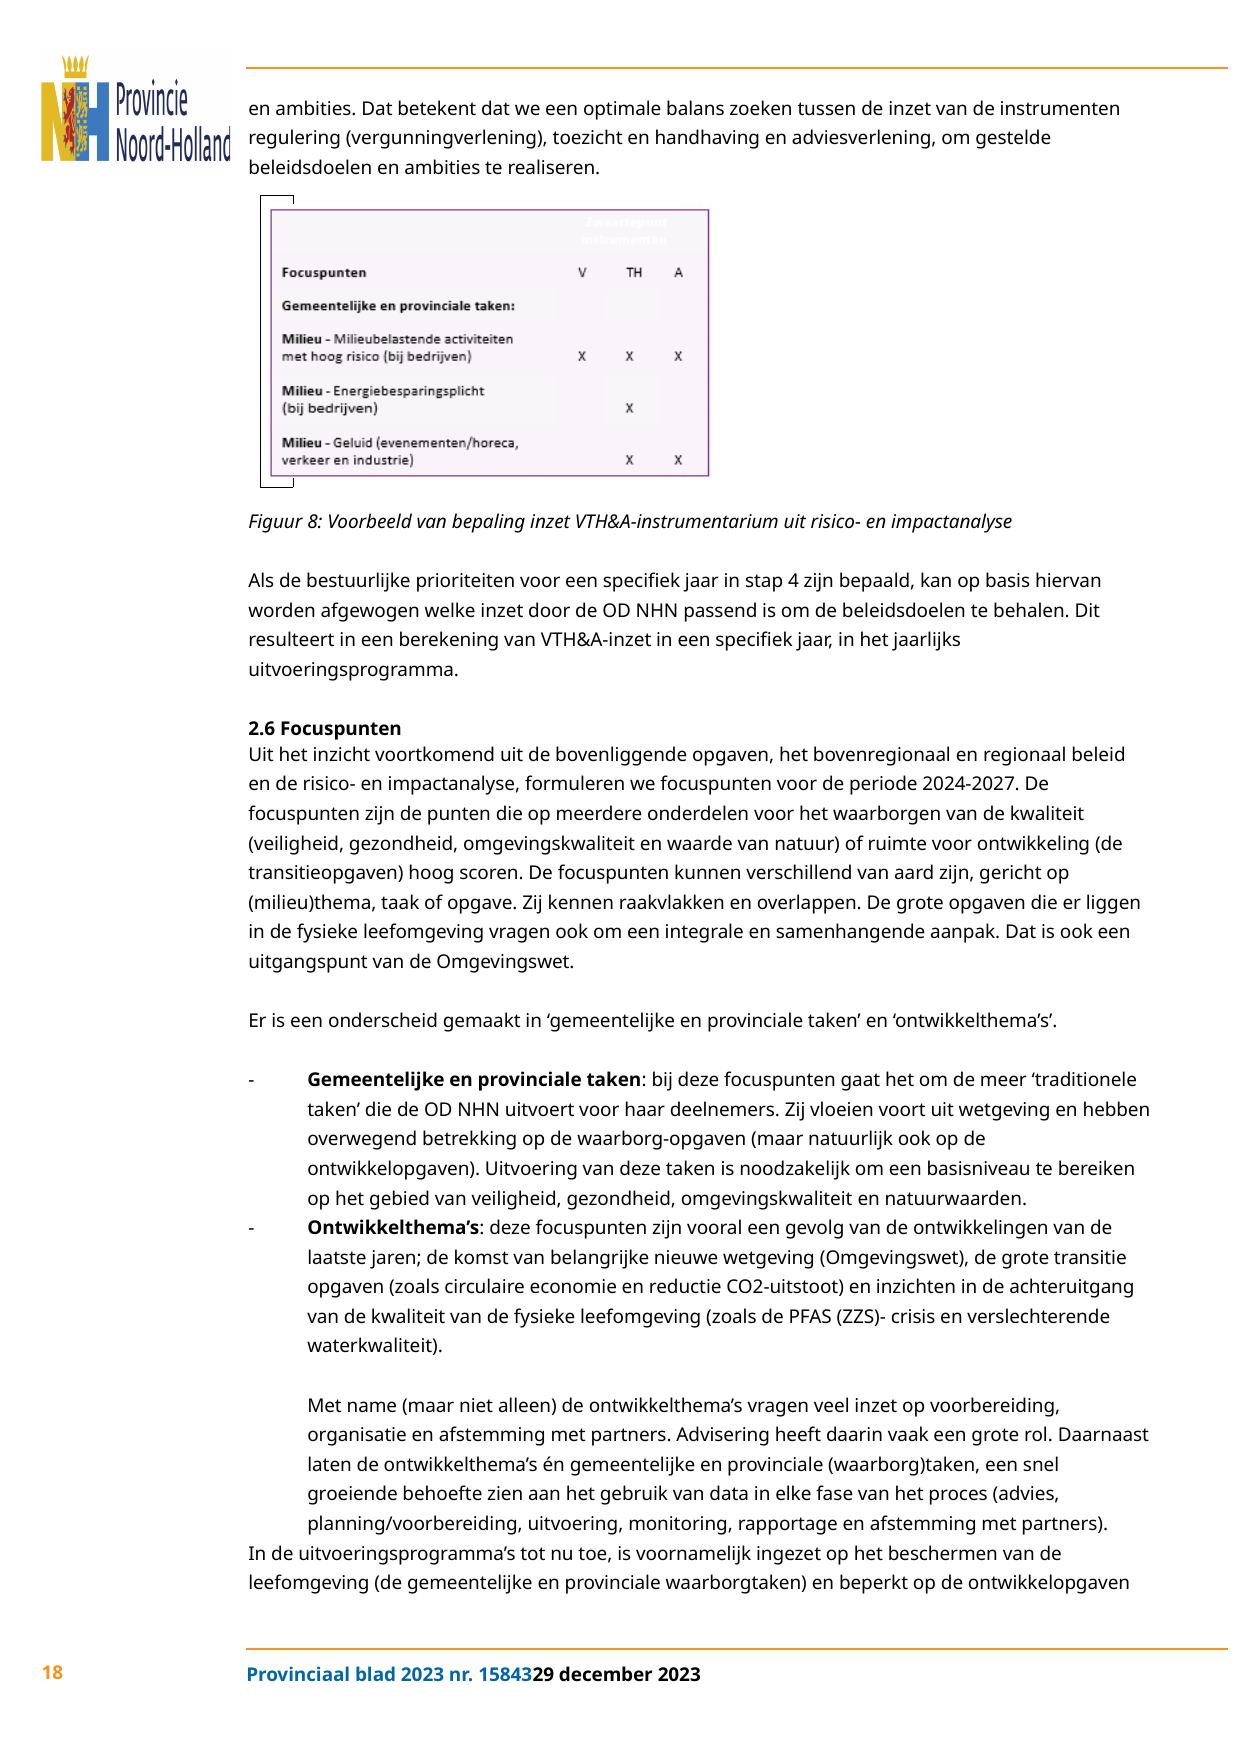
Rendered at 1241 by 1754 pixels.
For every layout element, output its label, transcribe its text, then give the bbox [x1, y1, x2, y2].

text Er is een onderscheid gemaakt in ‘gemeentelijke en provinciale taken’ en ‘ontwikkelthema’s’. [248, 1007, 1152, 1033]
list Ontwikkelthema’s: deze focuspunten zijn vooral een gevolg van de ontwikkelingen van de laatste jaren; de komst van belangrijke nieuwe wetgeving (Omgevingswet), de grote transitie opgaven (zoals circulaire economie en reductie CO2-uitstoot) en inzichten in de achteruitgang van de kwaliteit van de fysieke leefomgeving (zoals de PFAS (ZZS)- crisis en verslechterende waterkwaliteit). [248, 1214, 1152, 1358]
picture [41, 47, 231, 172]
list Gemeentelijke en provinciale taken: bij deze focuspunten gaat het om de meer ‘traditionele taken’ die de OD NHN uitvoert voor haar deelnemers. Zij vloeien voort uit wetgeving en hebben overwegend betrekking op de waarborg-opgaven (maar natuurlijk ook op de ontwikkelopgaven). Uitvoering van deze taken is noodzakelijk om een basisniveau te bereiken op het gebied van veiligheid, gezondheid, omgevingskwaliteit en natuurwaarden. [248, 1066, 1152, 1210]
text In de uitvoeringsprogramma’s tot nu toe, is voornamelijk ingezet op het beschermen van de leefomgeving (de gemeentelijke en provinciale waarborgtaken) en beperkt op de ontwikkelopgaven [248, 1540, 1152, 1595]
list Met name (maar niet alleen) de ontwikkelthema’s vragen veel inzet op voorbereiding, organisatie en afstemming met partners. Advisering heeft daarin vaak een grote rol. Daarnaast laten de ontwikkelthema’s én gemeentelijke en provinciale (waarborg)taken, een snel groeiende behoefte zien aan het gebruik van data in elke fase van het proces (advies, planning/voorbereiding, uitvoering, monitoring, rapportage en afstemming met partners). [248, 1392, 1152, 1536]
text Uit het inzicht voortkomend uit de bovenliggende opgaven, het bovenregionaal en regionaal beleid en de risico- en impactanalyse, formuleren we focuspunten voor de periode 2024-2027. De focuspunten zijn de punten die op meerdere onderdelen voor het waarborgen van de kwaliteit (veiligheid, gezondheid, omgevingskwaliteit en waarde van natuur) of ruimte voor ontwikkeling (de transitieopgaven) hoog scoren. De focuspunten kunnen verschillend van aard zijn, gericht op (milieu)thema, taak of opgave. Zij kennen raakvlakken en overlappen. De grote opgaven die er liggen in de fysieke leefomgeving vragen ook om een integrale en samenhangende aanpak. Dat is ook een uitgangspunt van de Omgevingswet. [248, 741, 1152, 974]
picture [268, 204, 712, 478]
text Figuur 8: Voorbeeld van bepaling inzet VTH&A-instrumentarium uit risico- en impactanalyse [248, 508, 1152, 534]
text en ambities. Dat betekent dat we een optimale balans zoeken tussen de inzet van de instrumenten regulering (vergunningverlening), toezicht en handhaving en adviesverlening, om gestelde beleidsdoelen en ambities te realiseren. [248, 95, 1152, 180]
text Als de bestuurlijke prioriteiten voor een specifiek jaar in stap 4 zijn bepaald, kan op basis hiervan worden afgewogen welke inzet door de OD NHN passend is om de beleidsdoelen te behalen. Dit resulteert in een berekening van VTH&A-inzet in een specifiek jaar, in het jaarlijks uitvoeringsprogramma. [248, 567, 1152, 682]
text 2.6 Focuspunten [248, 715, 1152, 741]
